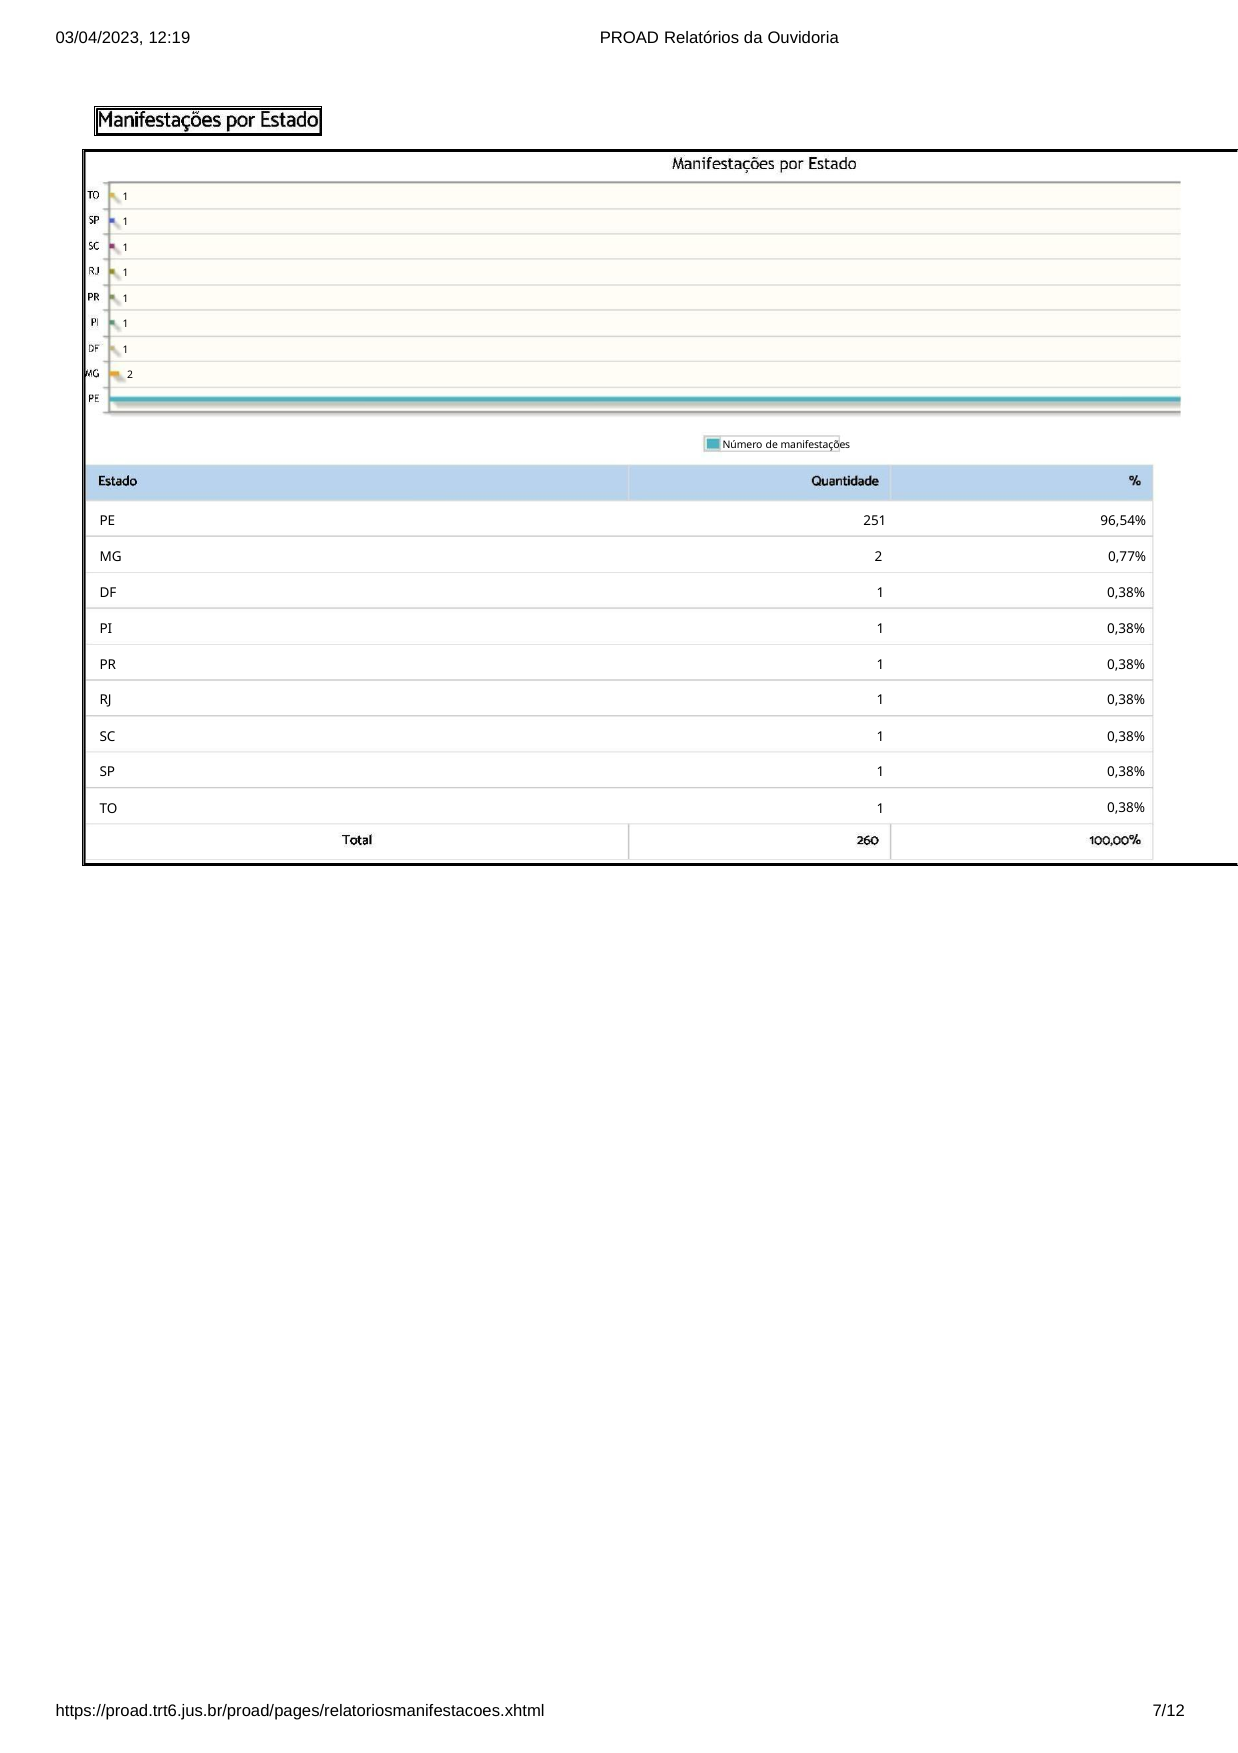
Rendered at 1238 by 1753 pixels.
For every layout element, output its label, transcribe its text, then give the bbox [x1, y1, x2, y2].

text 1 [122, 317, 148, 329]
text 2 [127, 369, 148, 381]
text 0,38% [1107, 621, 1172, 637]
text 251 [863, 513, 909, 528]
text 0,38% [1107, 728, 1172, 744]
text 1 [876, 729, 905, 744]
text 1 [876, 801, 905, 816]
text 96,54% [1100, 513, 1172, 528]
text Número de manifestações [722, 438, 859, 451]
text 1 [122, 215, 148, 227]
text https://proad.trt6.jus.br/proad/pages/relatoriosmanifestacoes.xhtml [55, 1702, 569, 1720]
text 1 [876, 764, 905, 780]
text RJ [99, 692, 137, 708]
text TO [99, 801, 139, 816]
text PR [99, 657, 137, 672]
text SP [99, 764, 139, 780]
text 7/12 [1152, 1702, 1210, 1720]
text 1 [122, 292, 148, 304]
text 1 [876, 585, 905, 600]
text 2 [874, 549, 909, 565]
text 1 [876, 621, 905, 637]
picture [95, 107, 321, 135]
text PI [99, 621, 142, 637]
text 1 [122, 241, 148, 253]
text 0,38% [1107, 585, 1172, 600]
text MG [99, 549, 142, 565]
picture [83, 150, 1238, 865]
text SC [99, 729, 139, 744]
text 1 [122, 343, 148, 356]
text PROAD Relatórios da Ouvidoria [599, 29, 862, 47]
text 0,77% [1108, 549, 1172, 565]
text 0,38% [1107, 692, 1172, 708]
text PE [99, 513, 142, 528]
text 1 [122, 190, 148, 202]
text 03/04/2023, 12:19 [55, 29, 215, 47]
text 1 [876, 657, 905, 672]
text 0,38% [1107, 800, 1172, 816]
text 0,38% [1107, 764, 1172, 779]
text 0,38% [1107, 657, 1172, 672]
text 1 [876, 692, 905, 708]
text 1 [122, 266, 148, 278]
text DF [99, 585, 142, 600]
